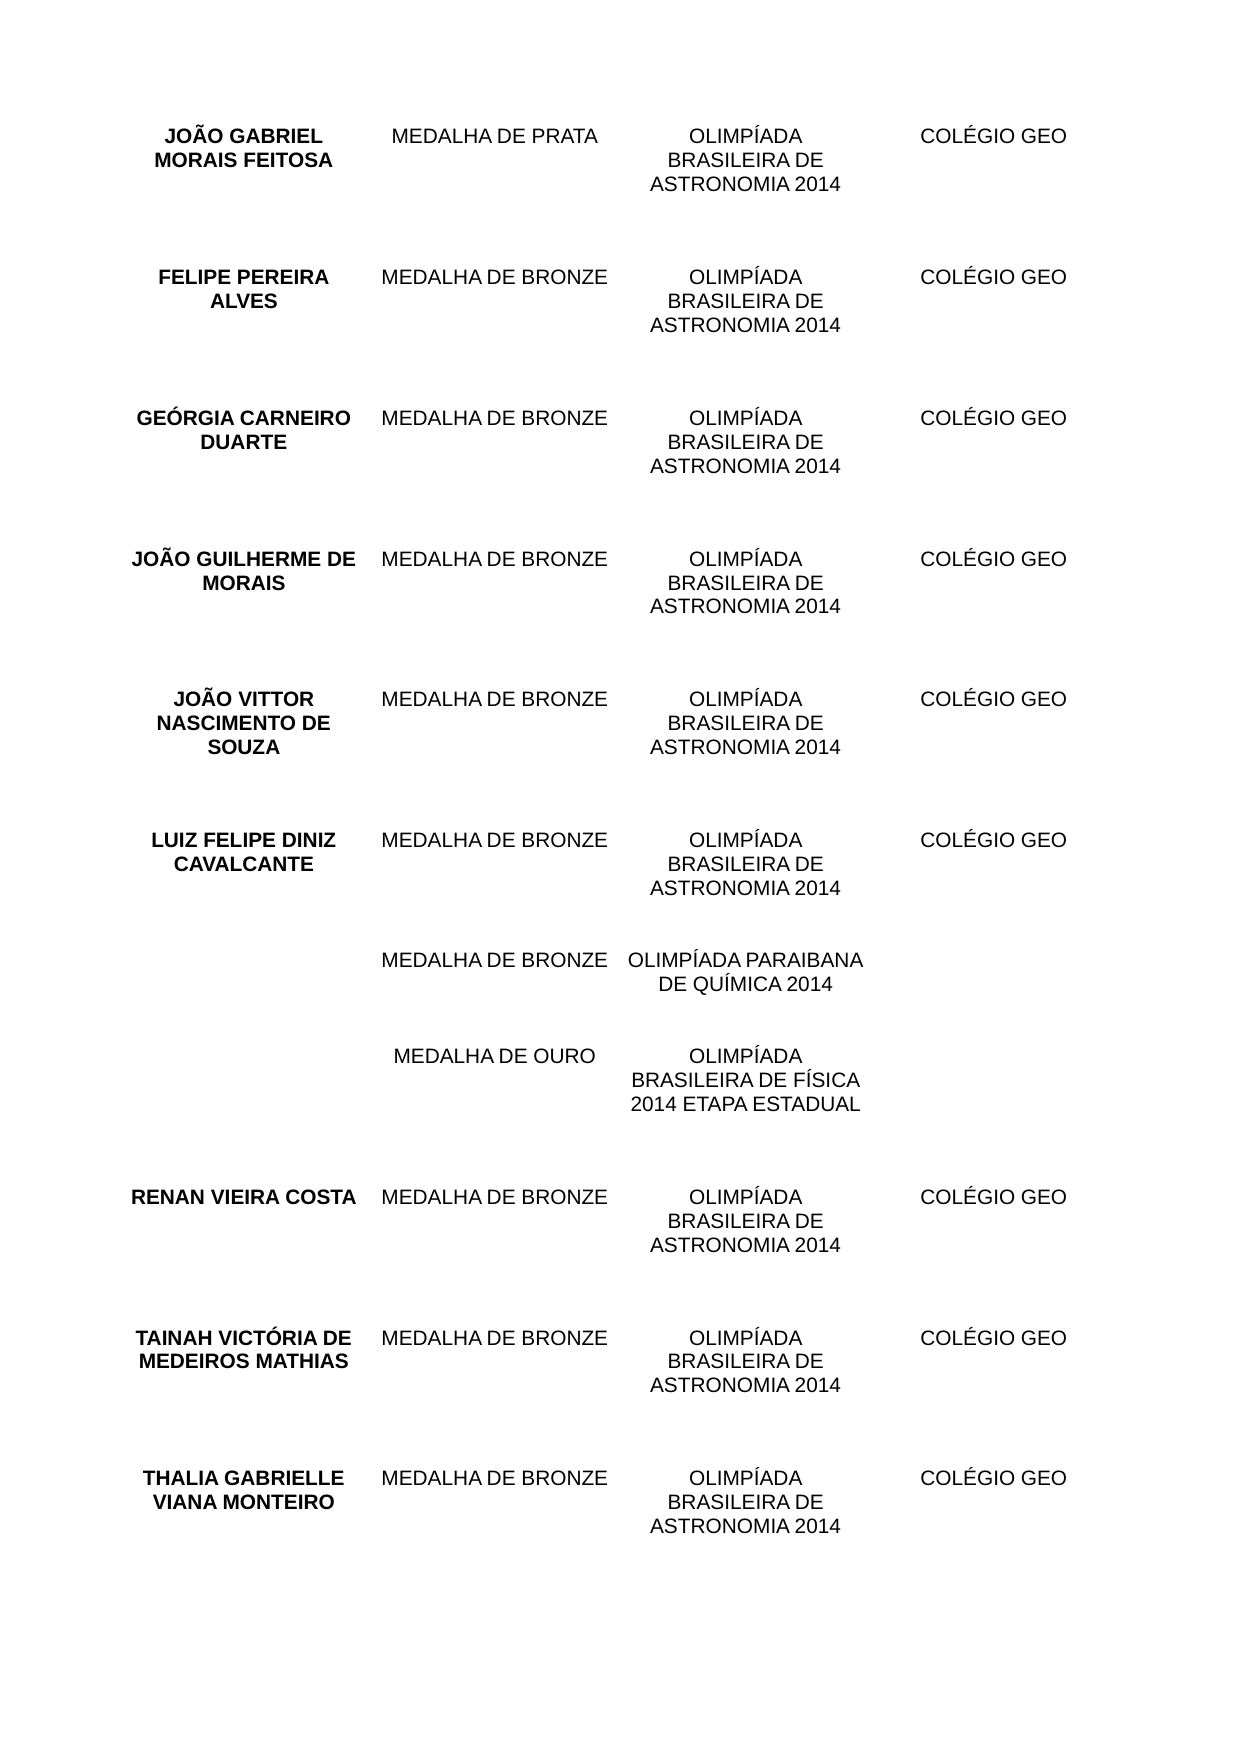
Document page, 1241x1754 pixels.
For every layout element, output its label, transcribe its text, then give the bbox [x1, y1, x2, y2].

table_header GEÓRGIA CARNEIRO DUARTE [118, 400, 369, 483]
table_header COLÉGIO GEO [871, 822, 1122, 1121]
table_header OLIMPÍADA BRASILEIRA DE ASTRONOMIA 2014 [620, 541, 871, 624]
table_header RENAN VIEIRA COSTA [118, 1179, 369, 1262]
table_header MEDALHA DE BRONZE [369, 400, 620, 483]
table_header COLÉGIO GEO [871, 118, 1122, 201]
table_header COLÉGIO GEO [871, 400, 1122, 483]
table_header THALIA GABRIELLE VIANA MONTEIRO [118, 1460, 369, 1544]
table_header COLÉGIO GEO [871, 1179, 1122, 1262]
table_header OLIMPÍADA BRASILEIRA DE ASTRONOMIA 2014 [620, 1460, 871, 1544]
table_header LUIZ FELIPE DINIZ CAVALCANTE [118, 822, 369, 1121]
table_header COLÉGIO GEO [871, 259, 1122, 342]
table_header JOÃO VITTOR NASCIMENTO DE SOUZA [118, 681, 369, 765]
table_header MEDALHA DE BRONZE [369, 1179, 620, 1262]
table_header COLÉGIO GEO [871, 681, 1122, 765]
table_header MEDALHA DE BRONZE [369, 1460, 620, 1544]
table_header OLIMPÍADA BRASILEIRA DE ASTRONOMIA 2014 [620, 259, 871, 342]
table_header OLIMPÍADA BRASILEIRA DE ASTRONOMIA 2014 OLIMPÍADA PARAIBANA DE QUÍMICA 2014 OLIMPÍADA BRASILEIRA DE FÍSICA 2014 ETAPA ESTADUAL [620, 822, 871, 1121]
table_header JOÃO GUILHERME DE MORAIS [118, 541, 369, 624]
table_header MEDALHA DE PRATA [369, 118, 620, 201]
table_header MEDALHA DE BRONZE [369, 681, 620, 765]
table_header OLIMPÍADA BRASILEIRA DE ASTRONOMIA 2014 [620, 400, 871, 483]
table_header TAINAH VICTÓRIA DE MEDEIROS MATHIAS [118, 1320, 369, 1403]
table_header OLIMPÍADA BRASILEIRA DE ASTRONOMIA 2014 [620, 1179, 871, 1262]
table_header OLIMPÍADA BRASILEIRA DE ASTRONOMIA 2014 [620, 1320, 871, 1403]
table_header COLÉGIO GEO [871, 1320, 1122, 1403]
table_header MEDALHA DE BRONZE MEDALHA DE BRONZE MEDALHA DE OURO [369, 822, 620, 1121]
table_header OLIMPÍADA BRASILEIRA DE ASTRONOMIA 2014 [620, 681, 871, 765]
table_header MEDALHA DE BRONZE [369, 1320, 620, 1403]
table_header COLÉGIO GEO [871, 1460, 1122, 1544]
table_header COLÉGIO GEO [871, 541, 1122, 624]
table_header MEDALHA DE BRONZE [369, 541, 620, 624]
table_header MEDALHA DE BRONZE [369, 259, 620, 342]
table_header OLIMPÍADA BRASILEIRA DE ASTRONOMIA 2014 [620, 118, 871, 201]
table_header FELIPE PEREIRA ALVES [118, 259, 369, 342]
table_header JOÃO GABRIEL MORAIS FEITOSA [118, 118, 369, 201]
